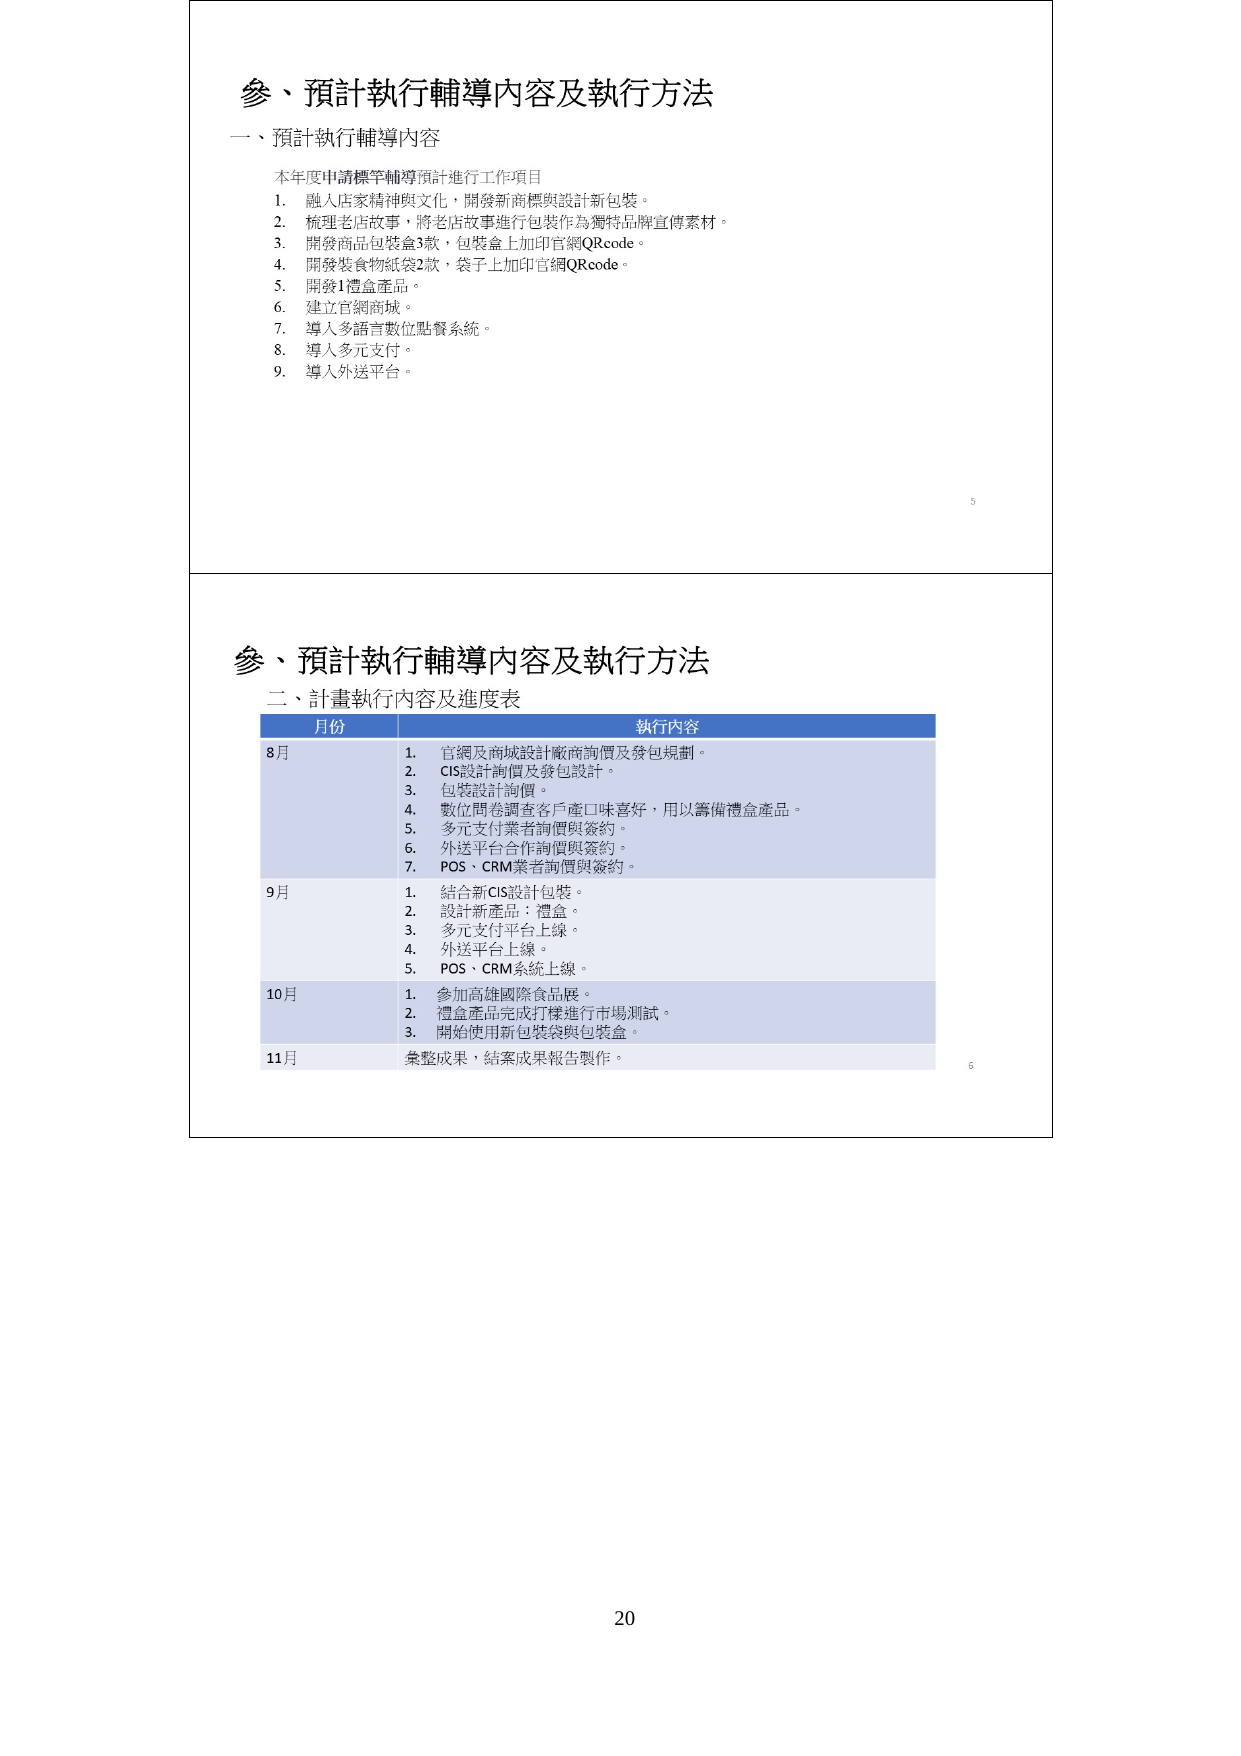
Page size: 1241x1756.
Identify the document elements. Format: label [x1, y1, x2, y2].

picture [198, 42, 1040, 523]
picture [191, 611, 1038, 1087]
table_cell [190, 1, 1052, 573]
table_cell [190, 574, 1052, 1137]
